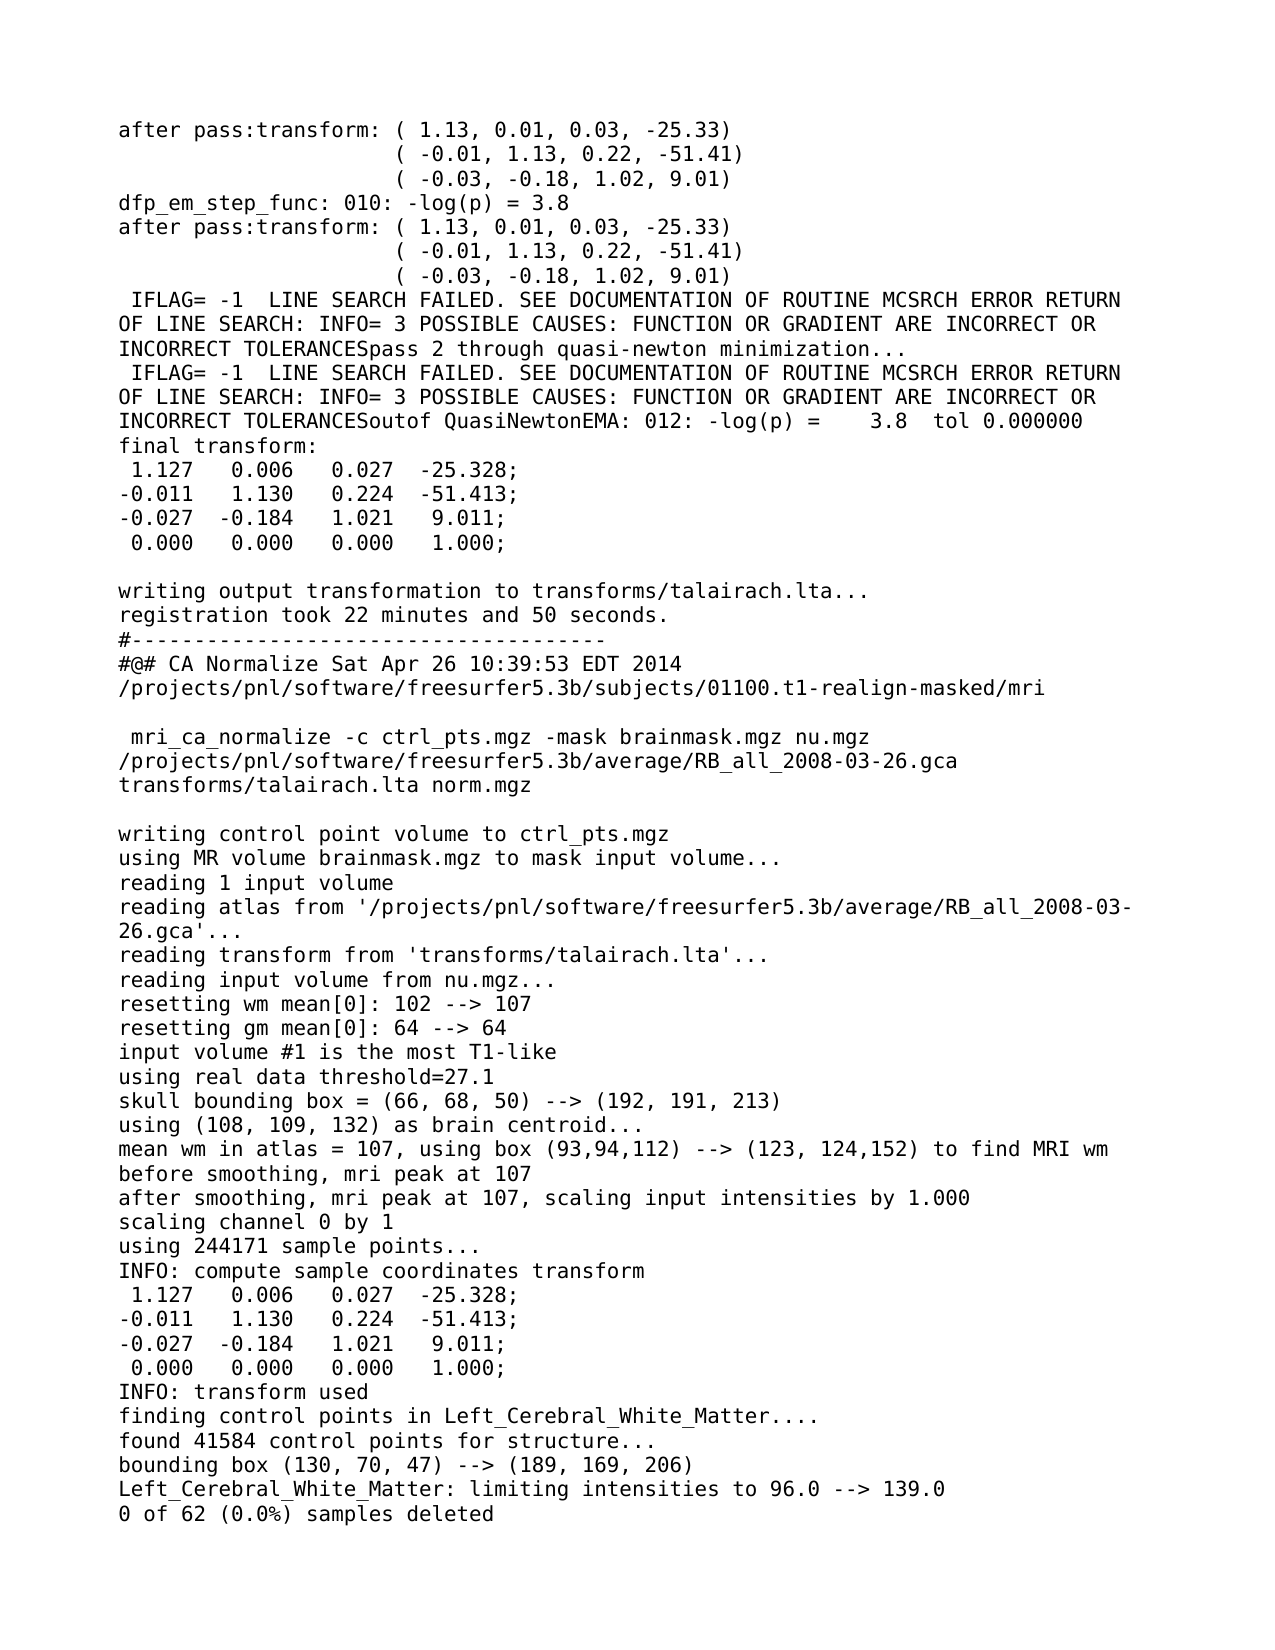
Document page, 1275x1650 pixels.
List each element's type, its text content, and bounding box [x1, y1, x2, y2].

text 1.127 0.006 0.027 -25.328; [118, 458, 1157, 482]
text /projects/pnl/software/freesurfer5.3b/subjects/01100.t1-realign-masked/mri [118, 676, 1157, 701]
text 0.000 0.000 0.000 1.000; [118, 1356, 1157, 1380]
text scaling channel 0 by 1 [118, 1210, 1157, 1234]
text 1.127 0.006 0.027 -25.328; [118, 1283, 1157, 1307]
text INFO: transform used [118, 1380, 1157, 1404]
text before smoothing, mri peak at 107 [118, 1162, 1157, 1186]
text after smoothing, mri peak at 107, scaling input intensities by 1.000 [118, 1186, 1157, 1210]
text writing output transformation to transforms/talairach.lta... [118, 579, 1157, 603]
text 0.000 0.000 0.000 1.000; [118, 531, 1157, 555]
text bounding box (130, 70, 47) --> (189, 169, 206) [118, 1453, 1157, 1477]
text ( -0.03, -0.18, 1.02, 9.01) [118, 167, 1157, 191]
text -0.027 -0.184 1.021 9.011; [118, 506, 1157, 531]
text INFO: compute sample coordinates transform [118, 1259, 1157, 1283]
text dfp_em_step_func: 010: -log(p) = 3.8 [118, 191, 1157, 215]
text reading 1 input volume [118, 871, 1157, 895]
text -0.011 1.130 0.224 -51.413; [118, 482, 1157, 506]
text IFLAG= -1 LINE SEARCH FAILED. SEE DOCUMENTATION OF ROUTINE MCSRCH ERROR RETURN OF LINE SEARCH: INFO= 3 POSSIBLE CAUSES: FUNCTION OR GRADIENT ARE INCORRECT OR INCORRECT TOLERANCESpass 2 through quasi-newton minimization... [118, 288, 1157, 361]
text Left_Cerebral_White_Matter: limiting intensities to 96.0 --> 139.0 [118, 1477, 1157, 1502]
text skull bounding box = (66, 68, 50) --> (192, 191, 213) [118, 1089, 1157, 1113]
text reading transform from 'transforms/talairach.lta'... [118, 943, 1157, 968]
text mean wm in atlas = 107, using box (93,94,112) --> (123, 124,152) to find MRI wm [118, 1137, 1157, 1162]
text mri_ca_normalize -c ctrl_pts.mgz -mask brainmask.mgz nu.mgz /projects/pnl/software/freesurfer5.3b/average/RB_all_2008-03-26.gca transforms/talairach.lta norm.mgz [118, 725, 1157, 798]
text after pass:transform: ( 1.13, 0.01, 0.03, -25.33) [118, 215, 1157, 239]
text ( -0.03, -0.18, 1.02, 9.01) [118, 264, 1157, 288]
text resetting gm mean[0]: 64 --> 64 [118, 1016, 1157, 1040]
text resetting wm mean[0]: 102 --> 107 [118, 992, 1157, 1016]
text registration took 22 minutes and 50 seconds. [118, 603, 1157, 628]
text 0 of 62 (0.0%) samples deleted [118, 1502, 1157, 1526]
text finding control points in Left_Cerebral_White_Matter.... [118, 1404, 1157, 1429]
text using 244171 sample points... [118, 1234, 1157, 1259]
text IFLAG= -1 LINE SEARCH FAILED. SEE DOCUMENTATION OF ROUTINE MCSRCH ERROR RETURN OF LINE SEARCH: INFO= 3 POSSIBLE CAUSES: FUNCTION OR GRADIENT ARE INCORRECT OR INCORRECT TOLERANCESoutof QuasiNewtonEMA: 012: -log(p) = 3.8 tol 0.000000 [118, 361, 1157, 434]
text #@# CA Normalize Sat Apr 26 10:39:53 EDT 2014 [118, 652, 1157, 676]
text found 41584 control points for structure... [118, 1429, 1157, 1453]
text using real data threshold=27.1 [118, 1065, 1157, 1089]
text using MR volume brainmask.mgz to mask input volume... [118, 846, 1157, 871]
text writing control point volume to ctrl_pts.mgz [118, 822, 1157, 846]
text ( -0.01, 1.13, 0.22, -51.41) [118, 239, 1157, 264]
text -0.027 -0.184 1.021 9.011; [118, 1332, 1157, 1356]
text input volume #1 is the most T1-like [118, 1040, 1157, 1065]
text final transform: [118, 434, 1157, 458]
text reading input volume from nu.mgz... [118, 968, 1157, 992]
text #-------------------------------------- [118, 628, 1157, 652]
text -0.011 1.130 0.224 -51.413; [118, 1307, 1157, 1332]
text after pass:transform: ( 1.13, 0.01, 0.03, -25.33) [118, 118, 1157, 142]
text ( -0.01, 1.13, 0.22, -51.41) [118, 142, 1157, 167]
text using (108, 109, 132) as brain centroid... [118, 1113, 1157, 1137]
text reading atlas from '/projects/pnl/software/freesurfer5.3b/average/RB_all_2008-03-26.gca'... [118, 895, 1157, 943]
